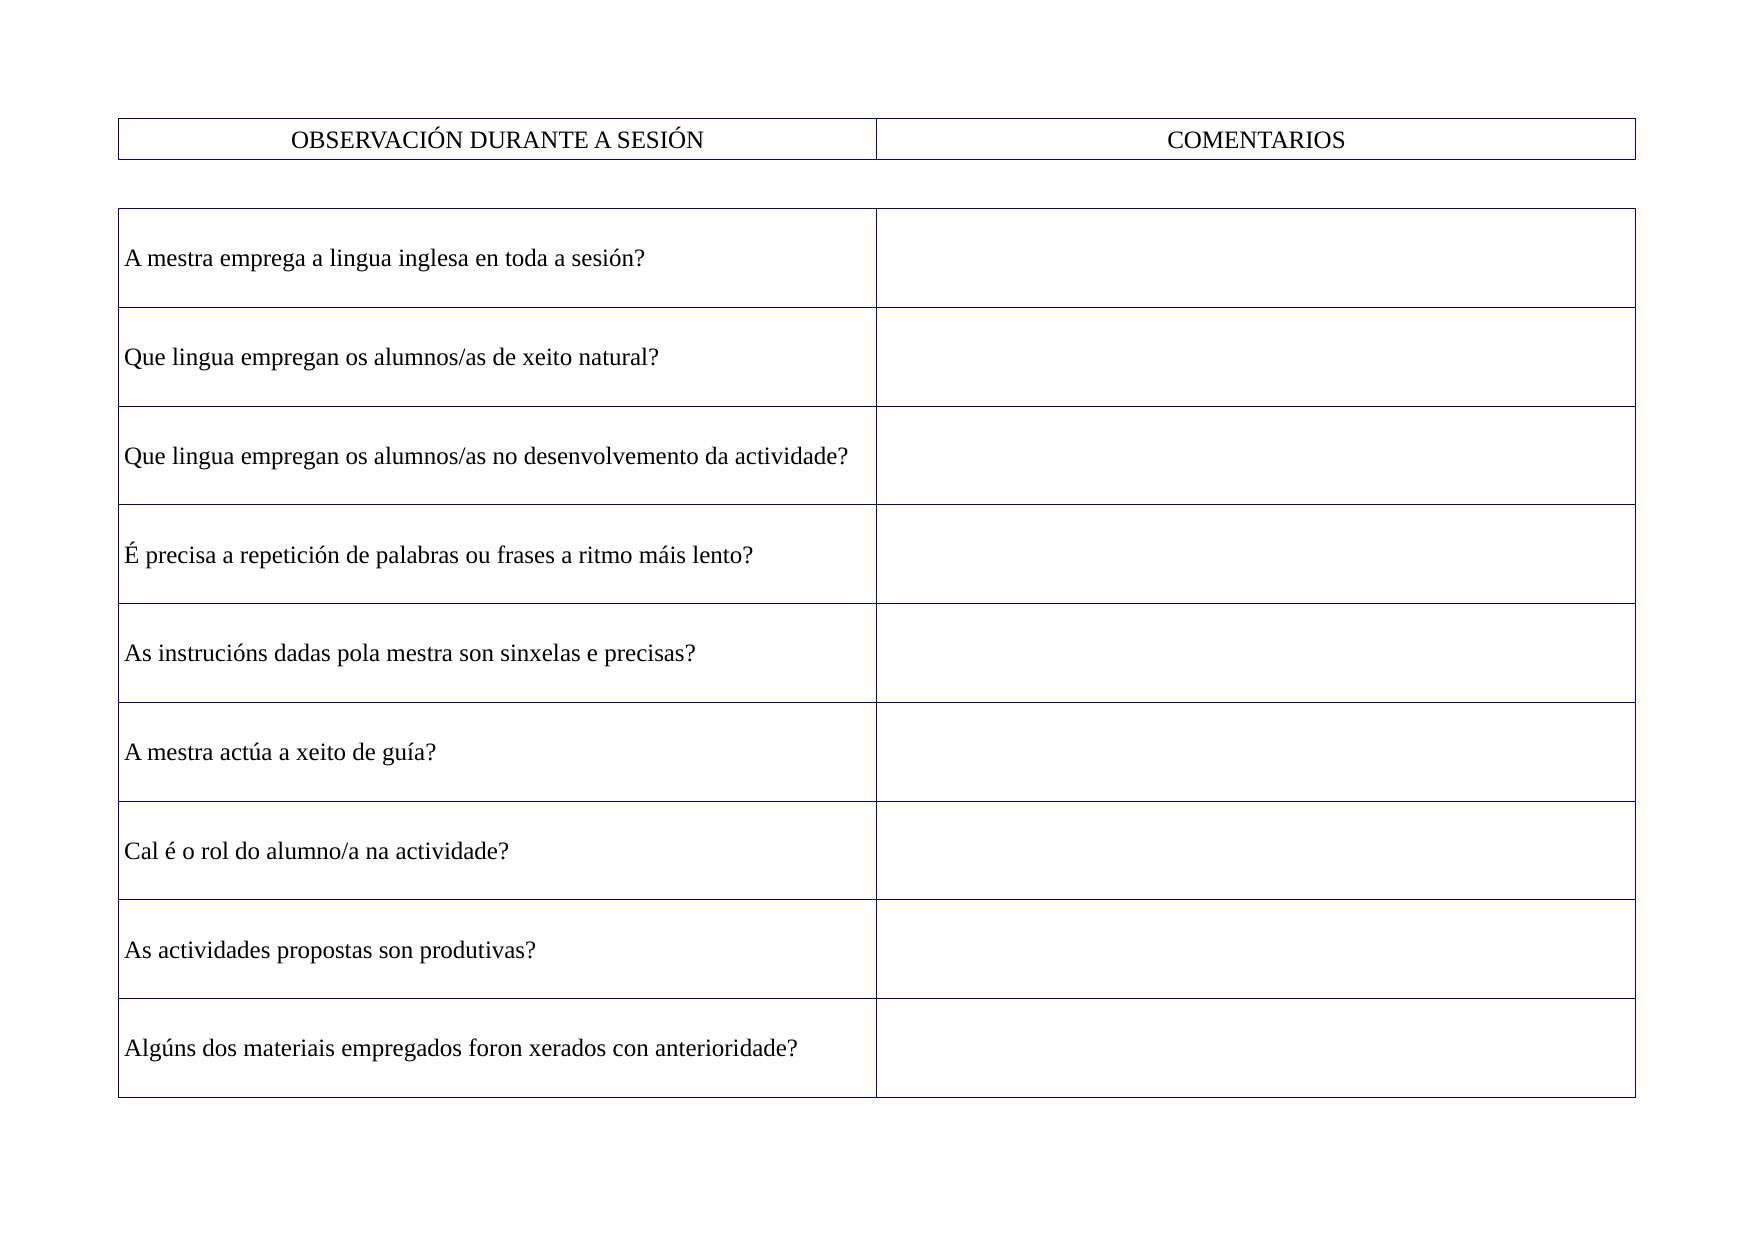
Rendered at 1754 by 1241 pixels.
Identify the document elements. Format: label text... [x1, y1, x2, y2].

table_cell Que lingua empregan os alumnos/as no desenvolvemento da actividade? [119, 407, 876, 504]
table_header [877, 209, 1635, 307]
table_cell [877, 703, 1635, 801]
table_cell [877, 900, 1635, 998]
table_cell Cal é o rol do alumno/a na actividade? [119, 802, 876, 899]
table_cell [877, 505, 1635, 603]
table_cell Que lingua empregan os alumnos/as de xeito natural? [119, 308, 876, 406]
table_cell [877, 999, 1635, 1097]
table_cell [877, 802, 1635, 899]
table_cell [877, 407, 1635, 504]
table_header OBSERVACIÓN DURANTE A SESIÓN [119, 119, 876, 159]
table_header COMENTARIOS [877, 119, 1635, 159]
table_cell A mestra actúa a xeito de guía? [119, 703, 876, 801]
table_cell [877, 308, 1635, 406]
table_cell As actividades propostas son produtivas? [119, 900, 876, 998]
table_cell Algúns dos materiais empregados foron xerados con anterioridade? [119, 999, 876, 1097]
table_cell [877, 604, 1635, 702]
table_header A mestra emprega a lingua inglesa en toda a sesión? [119, 209, 876, 307]
table_cell As instrucións dadas pola mestra son sinxelas e precisas? [119, 604, 876, 702]
table_cell É precisa a repetición de palabras ou frases a ritmo máis lento? [119, 505, 876, 603]
